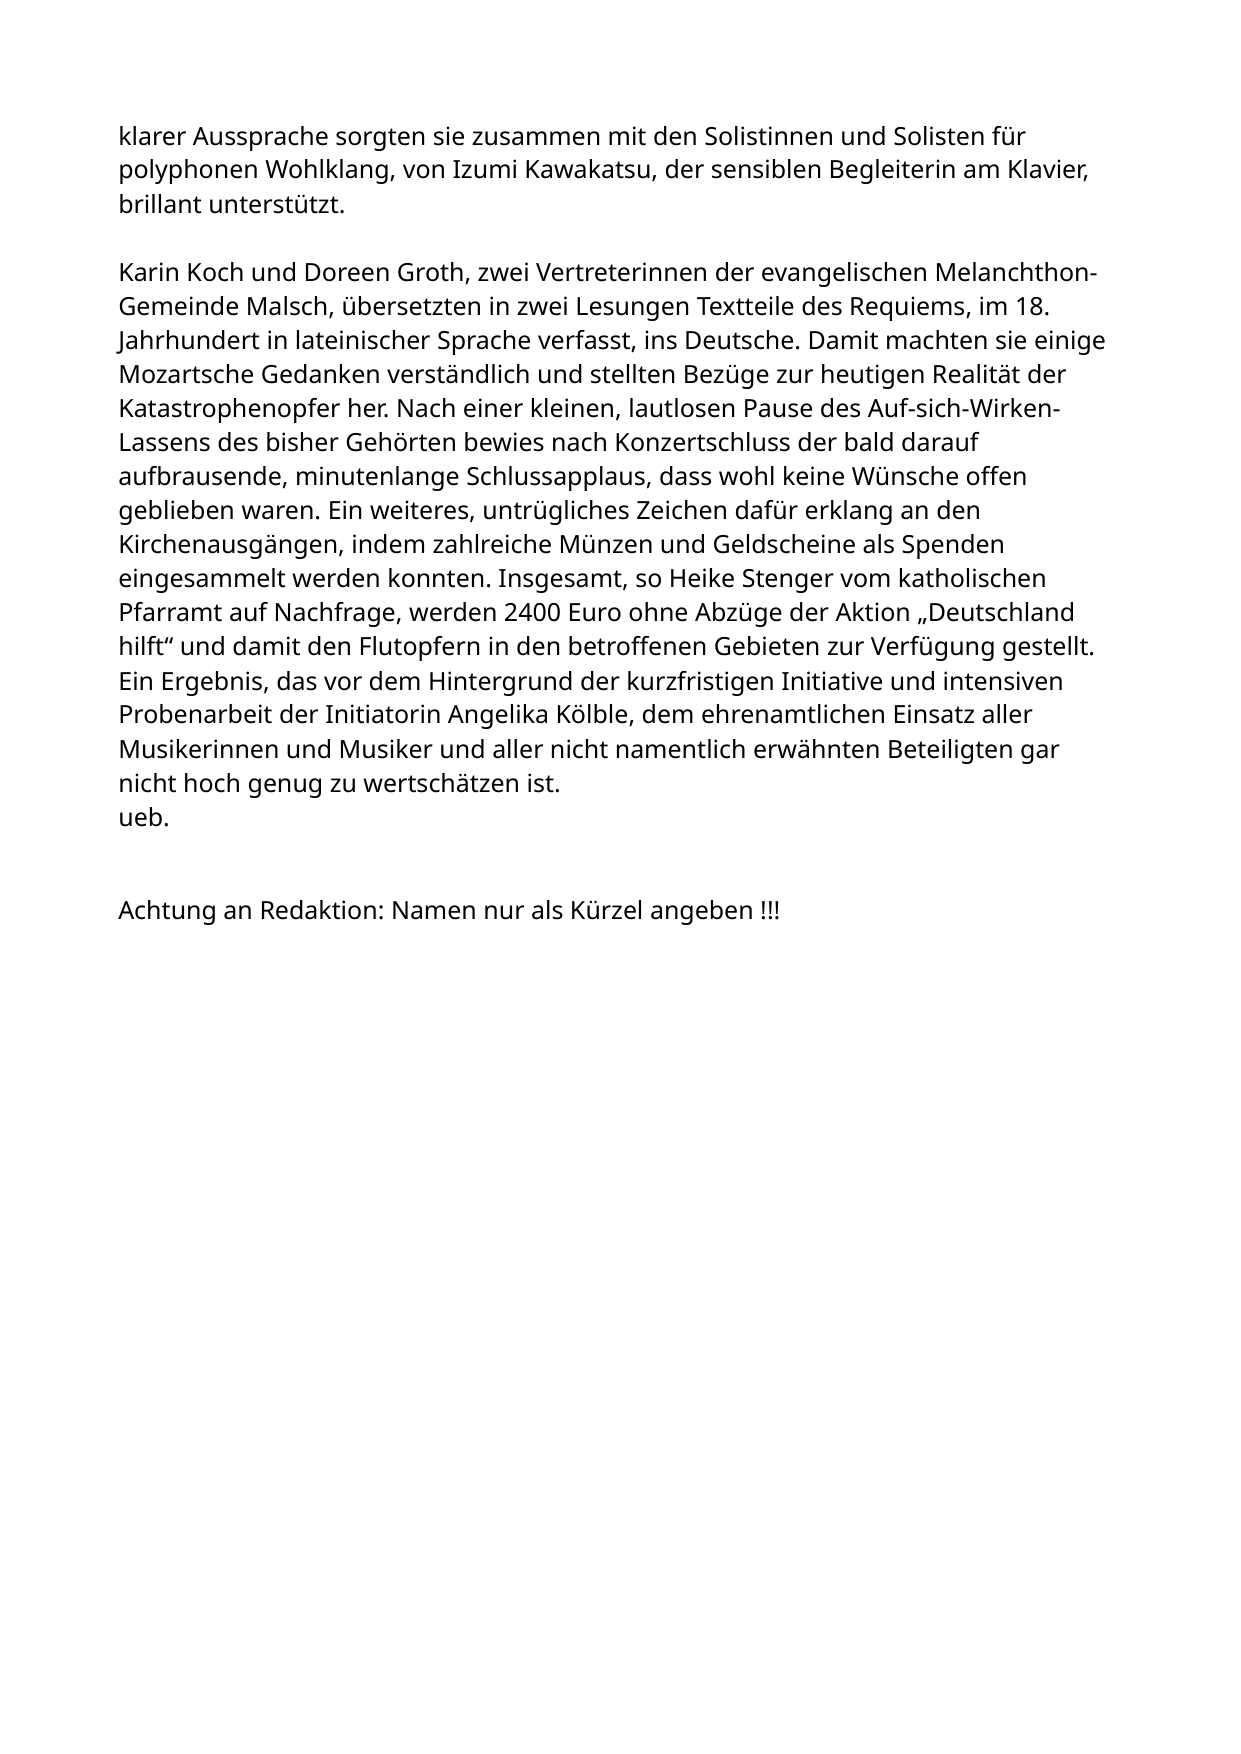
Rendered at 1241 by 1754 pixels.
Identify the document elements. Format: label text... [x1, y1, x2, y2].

text klarer Aussprache sorgten sie zusammen mit den Solistinnen und Solisten für polyphonen Wohlklang, von Izumi Kawakatsu, der sensiblen Begleiterin am Klavier, brillant unterstützt. [118, 118, 1114, 220]
text Karin Koch und Doreen Groth, zwei Vertreterinnen der evangelischen Melanchthon-Gemeinde Malsch, übersetzten in zwei Lesungen Textteile des Requiems, im 18. Jahrhundert in lateinischer Sprache verfasst, ins Deutsche. Damit machten sie einige Mozartsche Gedanken verständlich und stellten Bezüge zur heutigen Realität der Katastrophenopfer her. Nach einer kleinen, lautlosen Pause des Auf-sich-Wirken-Lassens des bisher Gehörten bewies nach Konzertschluss der bald darauf aufbrausende, minutenlange Schlussapplaus, dass wohl keine Wünsche offen geblieben waren. Ein weiteres, untrügliches Zeichen dafür erklang an den Kirchenausgängen, indem zahlreiche Münzen und Geldscheine als Spenden eingesammelt werden konnten. Insgesamt, so Heike Stenger vom katholischen Pfarramt auf Nachfrage, werden 2400 Euro ohne Abzüge der Aktion „Deutschland hilft“ und damit den Flutopfern in den betroffenen Gebieten zur Verfügung gestellt. Ein Ergebnis, das vor dem Hintergrund der kurzfristigen Initiative und intensiven Probenarbeit der Initiatorin Angelika Kölble, dem ehrenamtlichen Einsatz aller Musikerinnen und Musiker und aller nicht namentlich erwähnten Beteiligten gar nicht hoch genug zu wertschätzen ist. [118, 254, 1114, 799]
text ueb. [118, 799, 1122, 833]
text Achtung an Redaktion: Namen nur als Kürzel angeben !!! [118, 892, 1122, 927]
